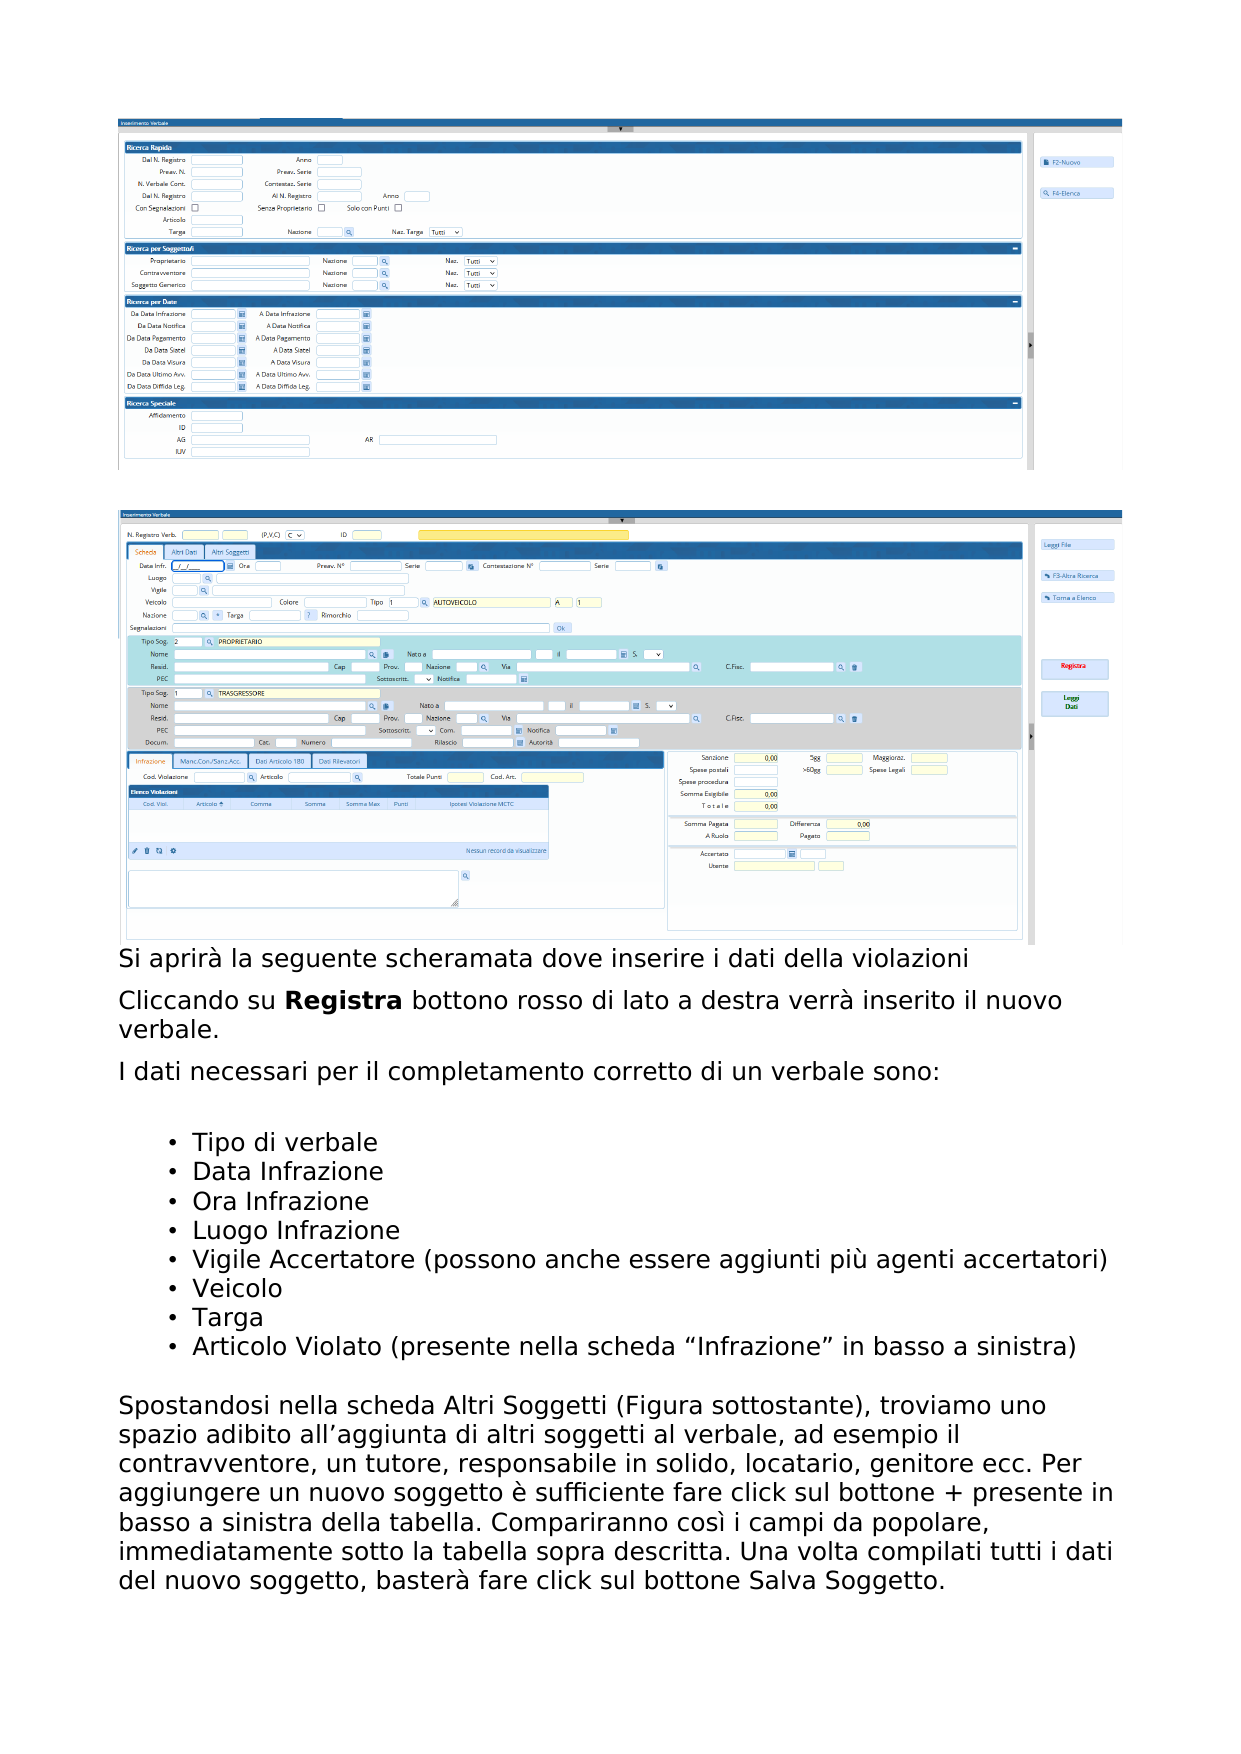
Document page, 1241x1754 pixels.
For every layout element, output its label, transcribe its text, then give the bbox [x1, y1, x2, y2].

list Data Infrazione [177, 1157, 1122, 1187]
list Tipo di verbale [177, 1128, 1122, 1157]
list Ora Infrazione [177, 1187, 1122, 1216]
picture [118, 510, 1123, 945]
picture [118, 118, 1123, 470]
text Spostandosi nella scheda Altri Soggetti (Figura sottostante), troviamo uno spazio adibito all’aggiunta di altri soggetti al verbale, ad esempio il contravventore, un tutore, responsabile in solido, locatario, genitore ecc. Per aggiungere un nuovo soggetto è sufficiente fare click sul bottone + presente in basso a sinistra della tabella. Compariranno così i campi da popolare, immediatamente sotto la tabella sopra descritta. Una volta compilati tutti i dati del nuovo soggetto, basterà fare click sul bottone Salva Soggetto. [118, 1391, 1122, 1595]
list Articolo Violato (presente nella scheda “Infrazione” in basso a sinistra) [177, 1332, 1122, 1362]
list Luogo Infrazione [177, 1216, 1122, 1245]
list Targa [177, 1303, 1122, 1332]
list Vigile Accertatore (possono anche essere aggiunti più agenti accertatori) [177, 1245, 1122, 1274]
text I dati necessari per il completamento corretto di un verbale sono: [118, 1057, 1122, 1086]
text Si aprirà la seguente scheramata dove inserire i dati della violazioni [118, 945, 1122, 974]
text Cliccando su Registra bottono rosso di lato a destra verrà inserito il nuovo verbale. [118, 986, 1122, 1045]
list Veicolo [177, 1274, 1122, 1303]
